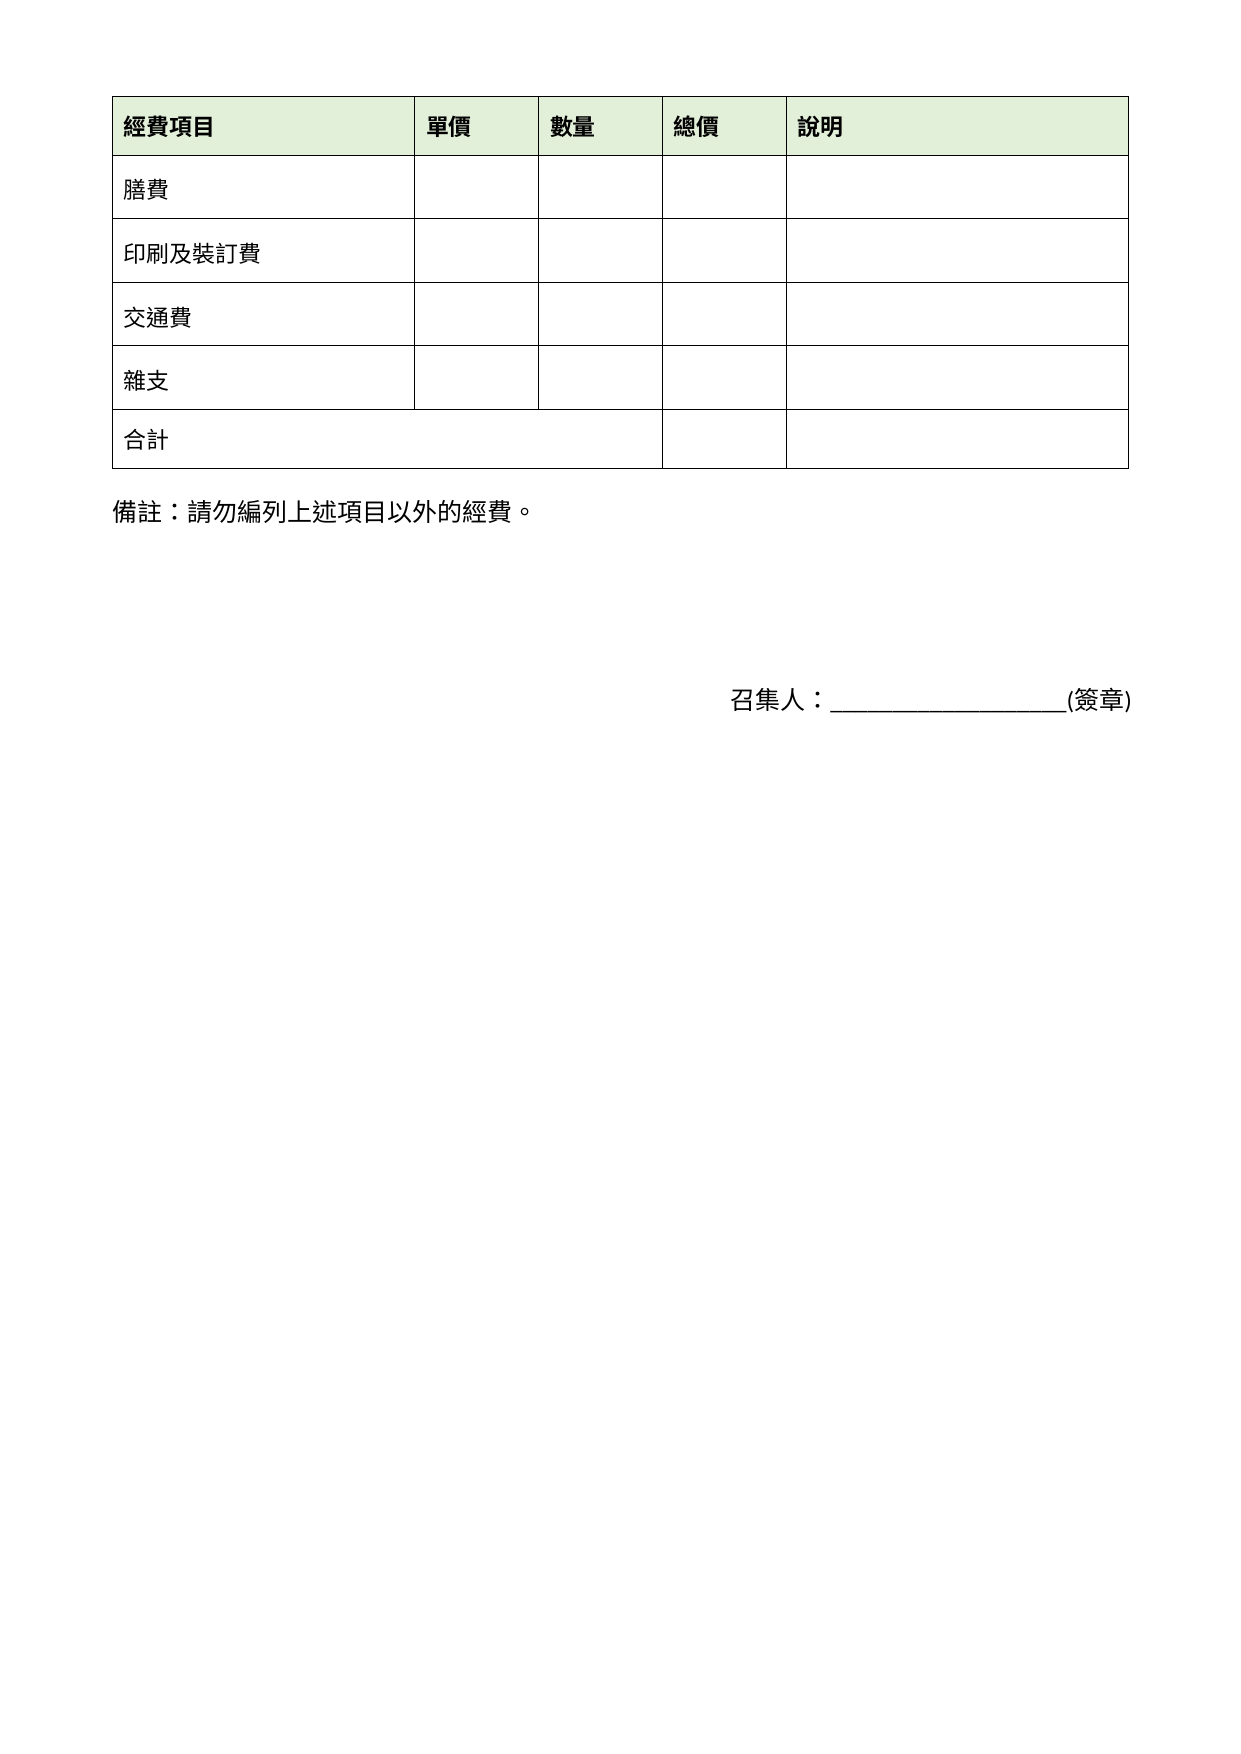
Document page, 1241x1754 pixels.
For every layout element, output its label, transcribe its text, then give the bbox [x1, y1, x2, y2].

table_cell [787, 156, 1128, 218]
table_cell 印刷及裝訂費 [113, 219, 414, 282]
table_header 單價 [415, 97, 538, 155]
table_cell [663, 219, 786, 282]
table_header 總價 [663, 97, 786, 155]
table_cell 膳費 [113, 156, 414, 218]
table_cell 交通費 [113, 283, 414, 345]
table_cell 雜支 [113, 346, 414, 409]
table_cell [539, 219, 662, 282]
table_cell [787, 219, 1128, 282]
table_cell [415, 283, 538, 345]
table_cell [663, 410, 786, 468]
text 召集人：___________________(簽章) [112, 657, 1132, 719]
table_cell [539, 346, 662, 409]
table_cell [539, 156, 662, 218]
text 備註：請勿編列上述項目以外的經費。 [112, 469, 1131, 532]
table_cell 合計 [113, 410, 662, 468]
table_cell [415, 219, 538, 282]
table_cell [787, 346, 1128, 409]
table_header 數量 [539, 97, 662, 155]
table_cell [663, 156, 786, 218]
table_cell [787, 283, 1128, 345]
table_header 經費項目 [113, 97, 414, 155]
table_header 說明 [787, 97, 1128, 155]
table_cell [415, 156, 538, 218]
table_cell [415, 346, 538, 409]
table_cell [663, 346, 786, 409]
table_cell [787, 410, 1128, 468]
table_cell [539, 283, 662, 345]
table_cell [663, 283, 786, 345]
